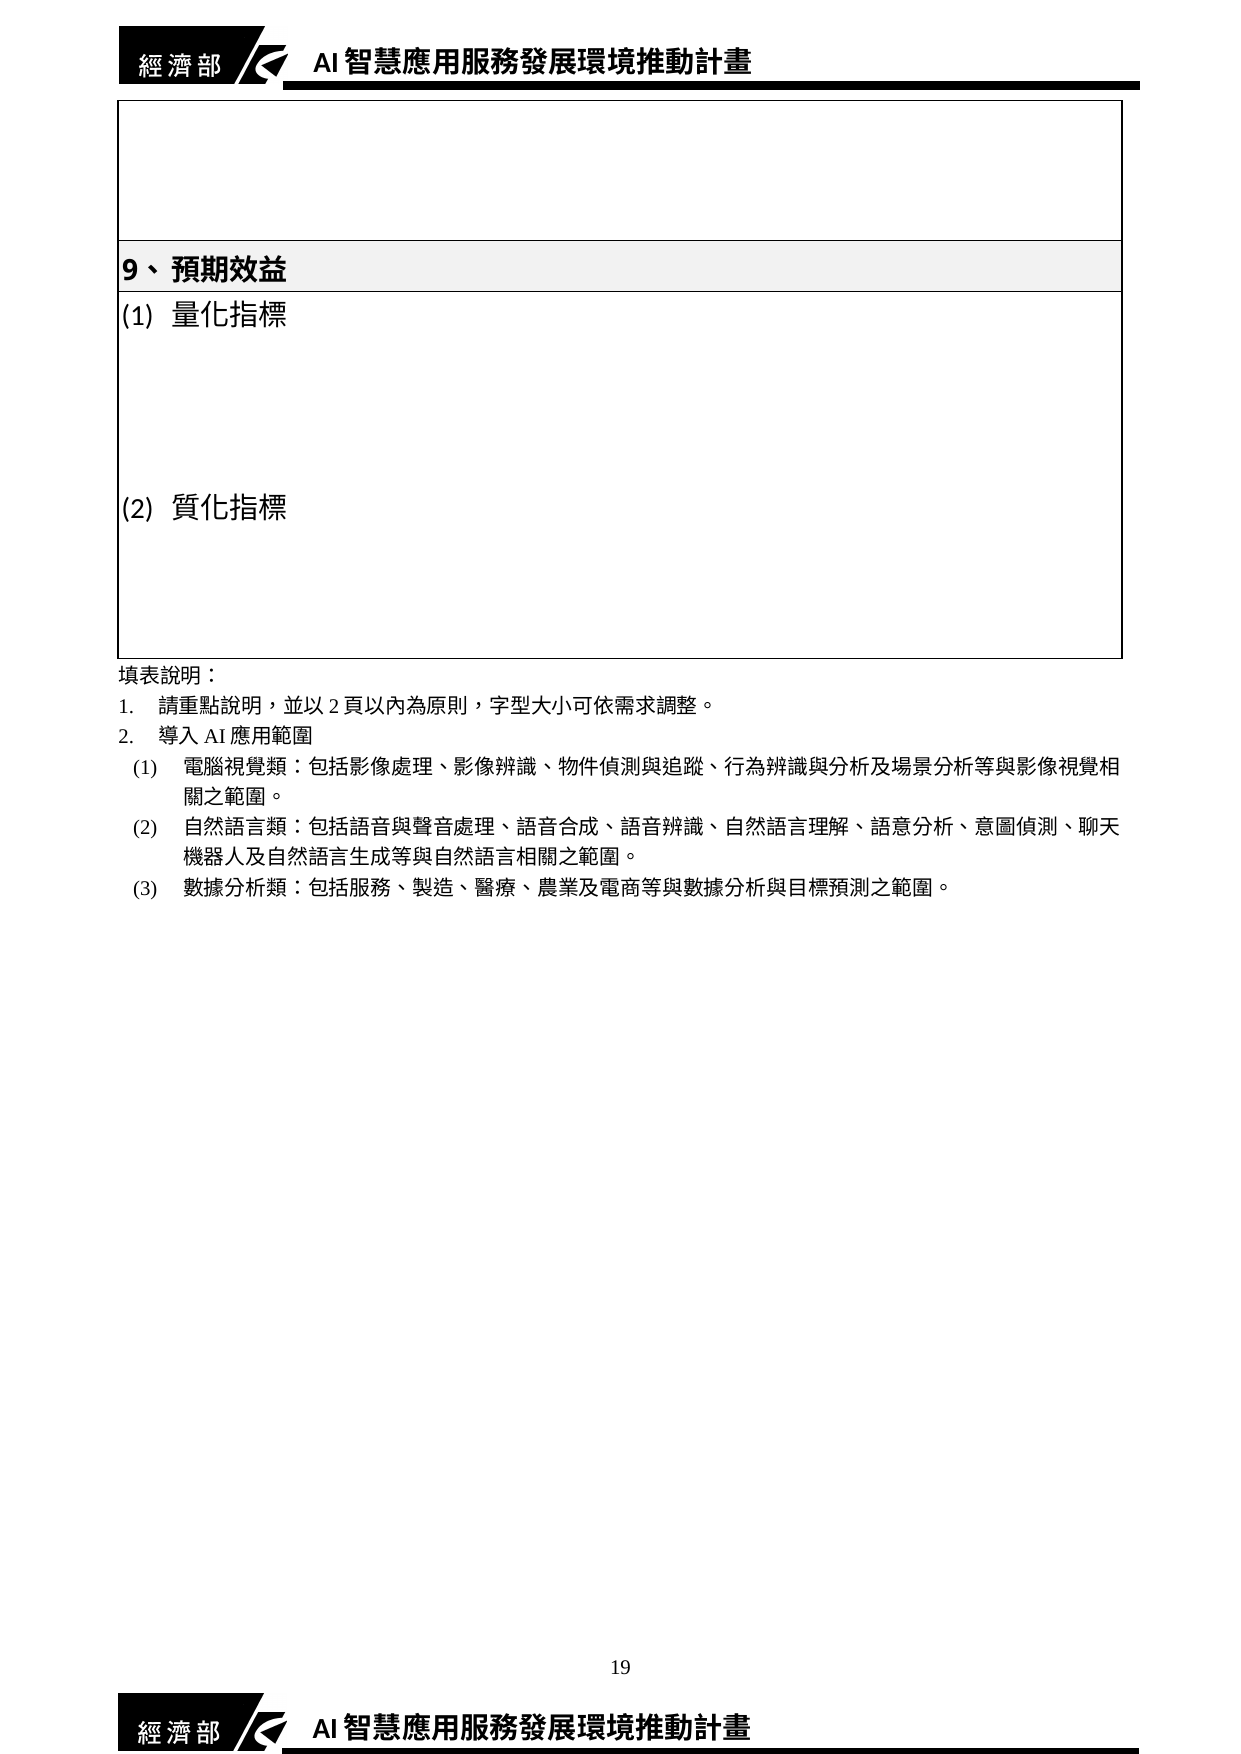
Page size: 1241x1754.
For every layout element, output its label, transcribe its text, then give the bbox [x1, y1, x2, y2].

list 數據分析類：包括服務、製造、醫療、農業及電商等與數據分析與目標預測之範圍。 [133, 871, 1122, 901]
list 自然語言類：包括語音與聲音處理、語音合成、語音辨識、自然語言理解、語意分析、意圖偵測、聊天機器人及自然語言生成等與自然語言相關之範圍。 [133, 810, 1122, 871]
table_cell 量化指標 質化指標 [119, 292, 1121, 658]
list 導入AI應用範圍 [118, 720, 1122, 750]
table_cell 預期效益 [119, 241, 1121, 291]
list 電腦視覺類：包括影像處理、影像辨識、物件偵測與追蹤、行為辨識與分析及場景分析等與影像視覺相關之範圍。 [133, 750, 1122, 810]
text 填表說明： [118, 659, 1122, 689]
list 請重點說明，並以2頁以內為原則，字型大小可依需求調整。 [118, 689, 1122, 720]
table_cell [119, 101, 1121, 239]
